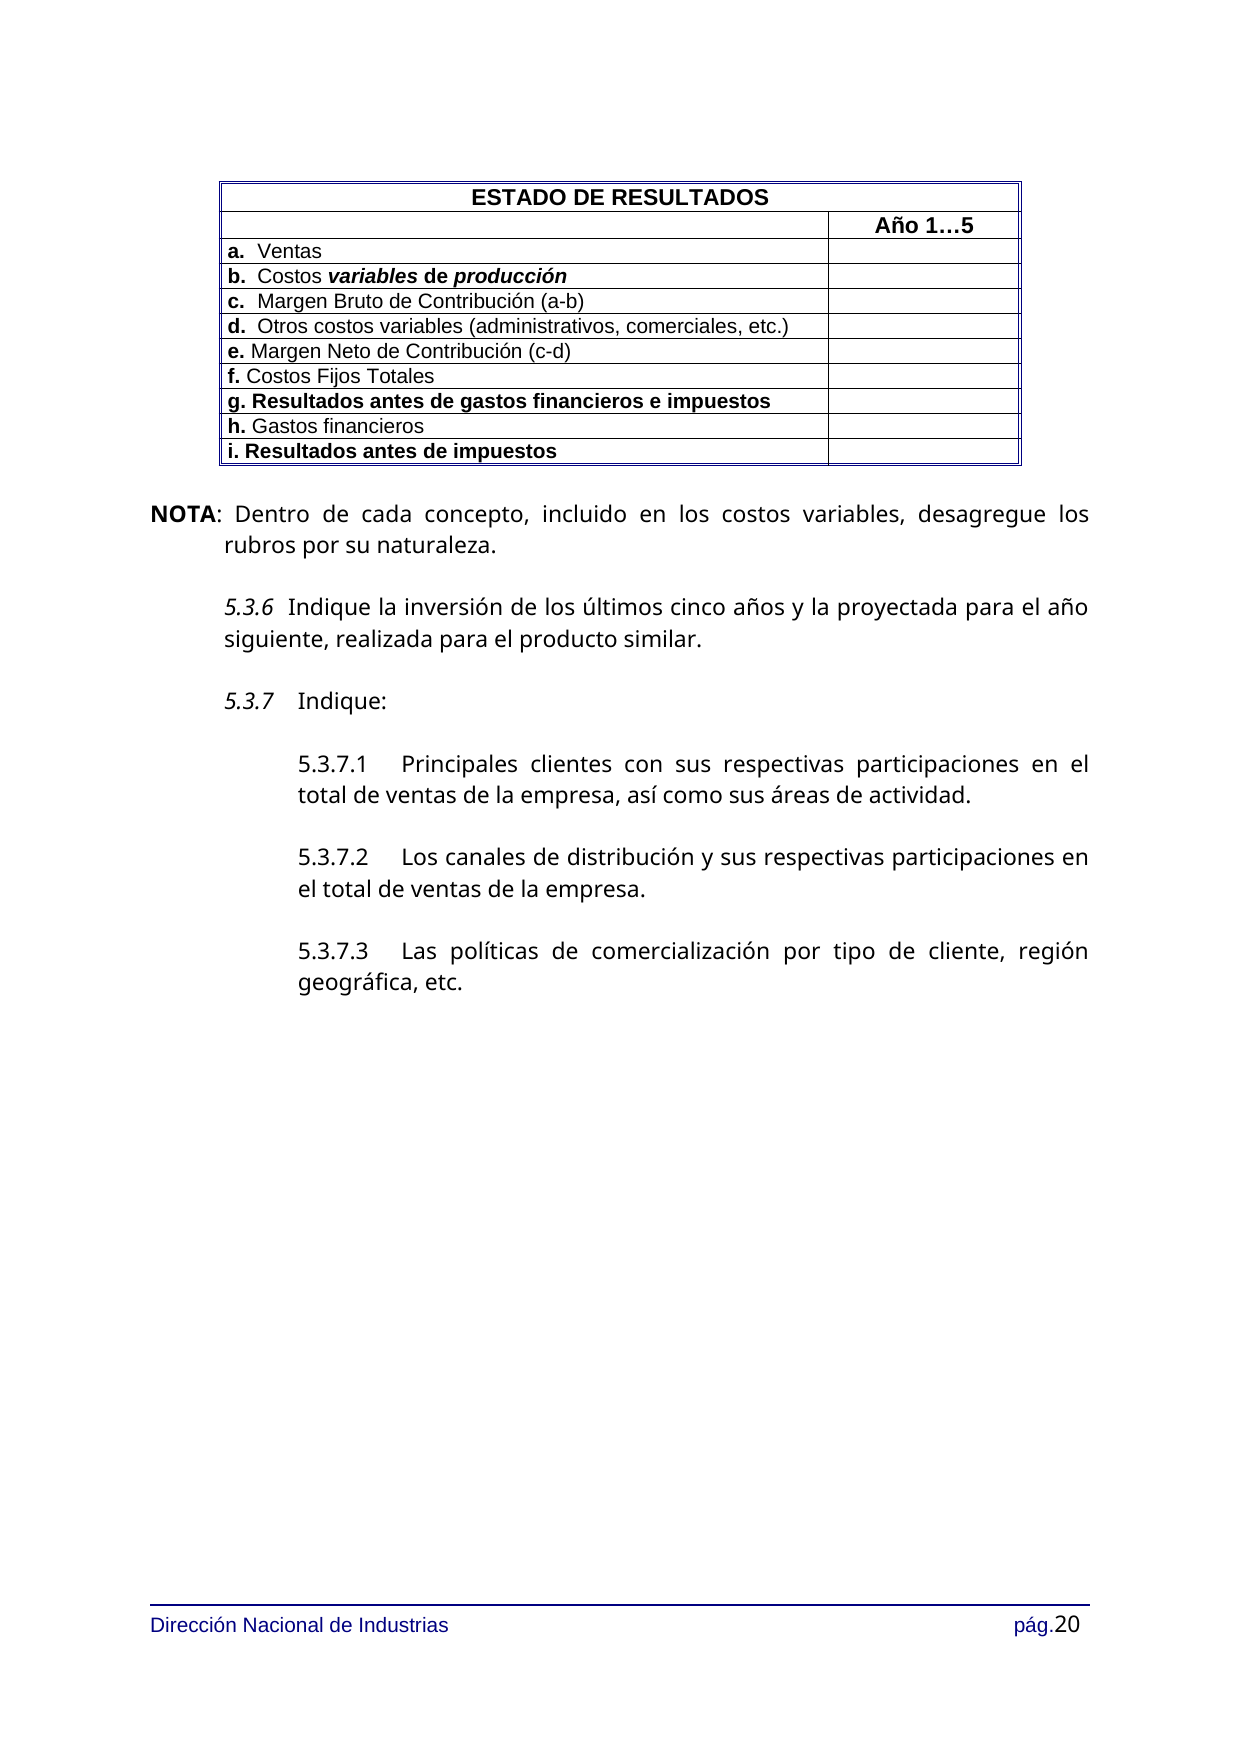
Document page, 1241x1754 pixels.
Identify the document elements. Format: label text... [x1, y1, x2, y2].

table_cell [829, 264, 1018, 288]
table_cell [829, 414, 1018, 438]
text NOTA: Dentro de cada concepto, incluido en los costos variables, desagregue los rubros por su naturaleza. [150, 497, 1090, 560]
table_cell [829, 314, 1018, 338]
table_header ESTADO DE RESULTADOS [222, 184, 1018, 211]
text 5.3.7.3 Las políticas de comercialización por tipo de cliente, región geográfica, etc. [298, 935, 1090, 997]
table_cell [829, 364, 1018, 388]
table_cell Año 1…5 [829, 212, 1018, 238]
table_cell [829, 339, 1018, 363]
text 5.3.7 Indique: [224, 685, 1090, 716]
table_cell [829, 389, 1018, 413]
table_cell a. Ventas [222, 239, 828, 263]
table_cell b. Costos variables de producción [222, 264, 828, 288]
table_cell d. Otros costos variables (administrativos, comerciales, etc.) [222, 314, 828, 338]
text 5.3.6 Indique la inversión de los últimos cinco años y la proyectada para el año siguiente, realizada para el producto similar. [224, 591, 1090, 654]
table_cell [829, 289, 1018, 313]
table_cell e. Margen Neto de Contribución (c-d) [222, 339, 828, 363]
table_cell [829, 239, 1018, 263]
table_cell h. Gastos financieros [222, 414, 828, 438]
table_cell [829, 439, 1018, 463]
text 5.3.7.1 Principales clientes con sus respectivas participaciones en el total de ventas de la empresa, así como sus áreas de actividad. [298, 747, 1090, 810]
table_cell i. Resultados antes de impuestos [222, 439, 828, 463]
table_cell [222, 212, 828, 238]
table_cell c. Margen Bruto de Contribución (a-b) [222, 289, 828, 313]
text 5.3.7.2 Los canales de distribución y sus respectivas participaciones en el total de ventas de la empresa. [298, 841, 1090, 904]
table_cell f. Costos Fijos Totales [222, 364, 828, 388]
table_cell g. Resultados antes de gastos financieros e impuestos [222, 389, 828, 413]
